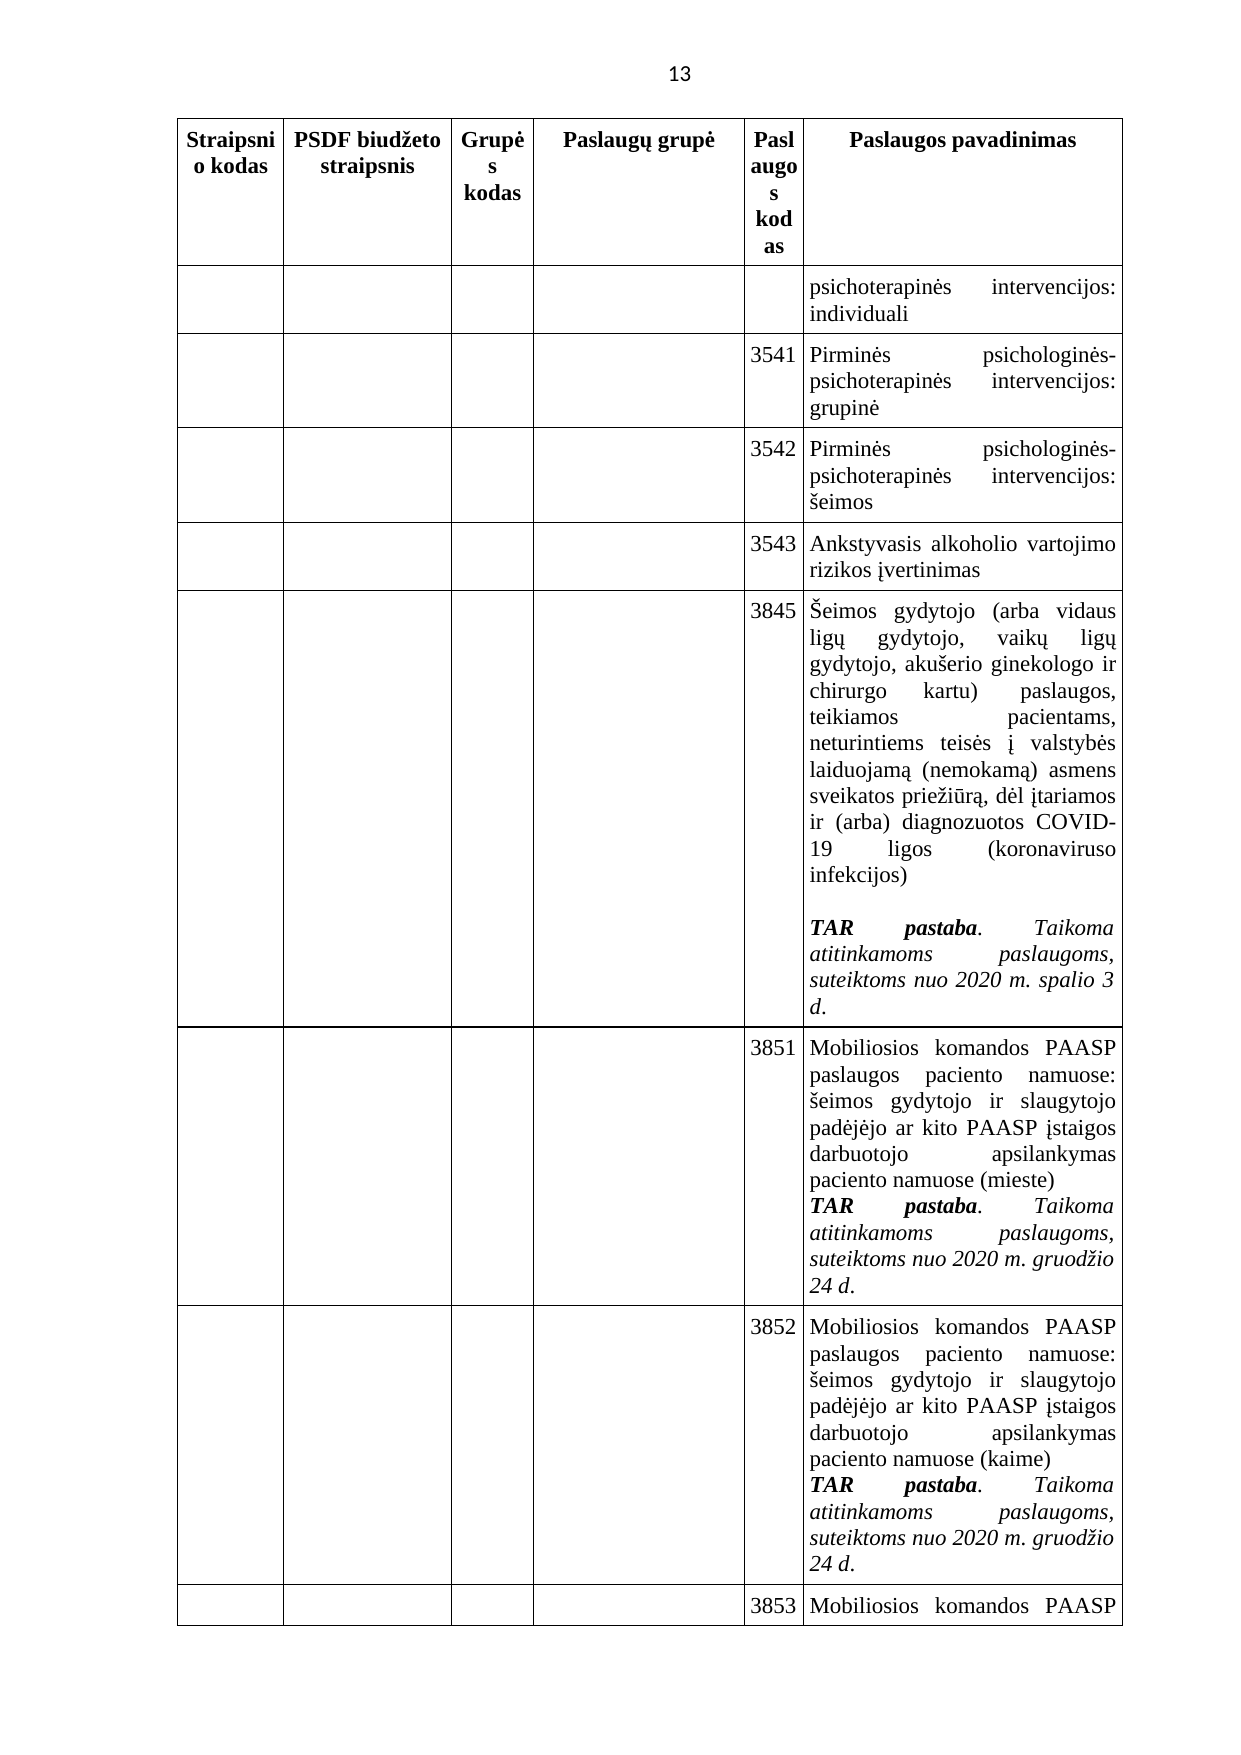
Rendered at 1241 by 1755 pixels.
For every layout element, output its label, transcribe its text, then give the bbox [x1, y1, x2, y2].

table_cell [452, 1028, 533, 1305]
table_cell [534, 1306, 744, 1584]
table_cell [178, 1306, 283, 1584]
table_cell [284, 1028, 451, 1305]
table_cell [284, 1585, 451, 1625]
table_cell [534, 428, 744, 522]
table_cell Pirminės psichologinės-psichoterapinės intervencijos: šeimos [804, 428, 1122, 522]
table_cell [178, 1028, 283, 1305]
table_cell [452, 1306, 533, 1584]
table_cell [178, 523, 283, 589]
table_cell [452, 1585, 533, 1625]
table_cell [284, 591, 451, 1026]
table_cell [452, 266, 533, 333]
table_cell [534, 523, 744, 589]
table_cell Ankstyvasis alkoholio vartojimo rizikos įvertinimas [804, 523, 1122, 589]
table_cell [745, 266, 803, 333]
table_header Paslaugų grupė [534, 119, 744, 265]
table_cell [534, 266, 744, 333]
table_header Paslaugos pavadinimas [804, 119, 1122, 265]
table_cell 3852 [745, 1306, 803, 1584]
table_cell [534, 334, 744, 427]
table_cell [178, 428, 283, 522]
table_cell [284, 428, 451, 522]
table_header Straipsnio kodas [178, 119, 283, 265]
table_cell 3543 [745, 523, 803, 589]
table_cell [452, 591, 533, 1026]
table_cell [534, 1585, 744, 1625]
table_cell [178, 591, 283, 1026]
table_cell [452, 523, 533, 589]
table_cell psichoterapinės intervencijos: individuali [804, 266, 1122, 333]
table_cell [452, 334, 533, 427]
table_cell Pirminės psichologinės-psichoterapinės intervencijos: grupinė [804, 334, 1122, 427]
table_cell [534, 591, 744, 1026]
table_cell 3851 [745, 1028, 803, 1305]
table_header PSDF biudžeto straipsnis [284, 119, 451, 265]
table_cell [284, 266, 451, 333]
table_cell [284, 523, 451, 589]
table_cell 3541 [745, 334, 803, 427]
table_cell 3542 [745, 428, 803, 522]
table_cell [178, 334, 283, 427]
table_cell [284, 1306, 451, 1584]
table_cell [452, 428, 533, 522]
table_cell [178, 266, 283, 333]
table_cell 3853 [745, 1585, 803, 1625]
table_cell [534, 1028, 744, 1305]
table_cell Mobiliosios komandos PAASP paslaugos paciento namuose: šeimos gydytojo ir slaugytojo padėjėjo ar kito PAASP įstaigos darbuotojo apsilankymas paciento namuose (kaime) TAR pastaba. Taikoma atitinkamoms paslaugoms, suteiktoms nuo 2020 m. gruodžio 24 d. [804, 1306, 1122, 1584]
table_cell Mobiliosios komandos PAASP paslaugos paciento namuose: šeimos gydytojo ir slaugytojo padėjėjo ar kito PAASP įstaigos darbuotojo apsilankymas paciento namuose (mieste) TAR pastaba. Taikoma atitinkamoms paslaugoms, suteiktoms nuo 2020 m. gruodžio 24 d. [804, 1028, 1122, 1305]
table_cell Šeimos gydytojo (arba vidaus ligų gydytojo, vaikų ligų gydytojo, akušerio ginekologo ir chirurgo kartu) paslaugos, teikiamos pacientams, neturintiems teisės į valstybės laiduojamą (nemokamą) asmens sveikatos priežiūrą, dėl įtariamos ir (arba) diagnozuotos COVID-19 ligos (koronaviruso infekcijos) TAR pastaba. Taikoma atitinkamoms paslaugoms, suteiktoms nuo 2020 m. spalio 3 d. [804, 591, 1122, 1026]
table_cell Mobiliosios komandos PAASP [804, 1585, 1122, 1625]
table_cell [178, 1585, 283, 1625]
table_header Grupės kodas [452, 119, 533, 265]
table_cell 3845 [745, 591, 803, 1026]
table_cell [284, 334, 451, 427]
table_header Paslaugos kodas [745, 119, 803, 265]
